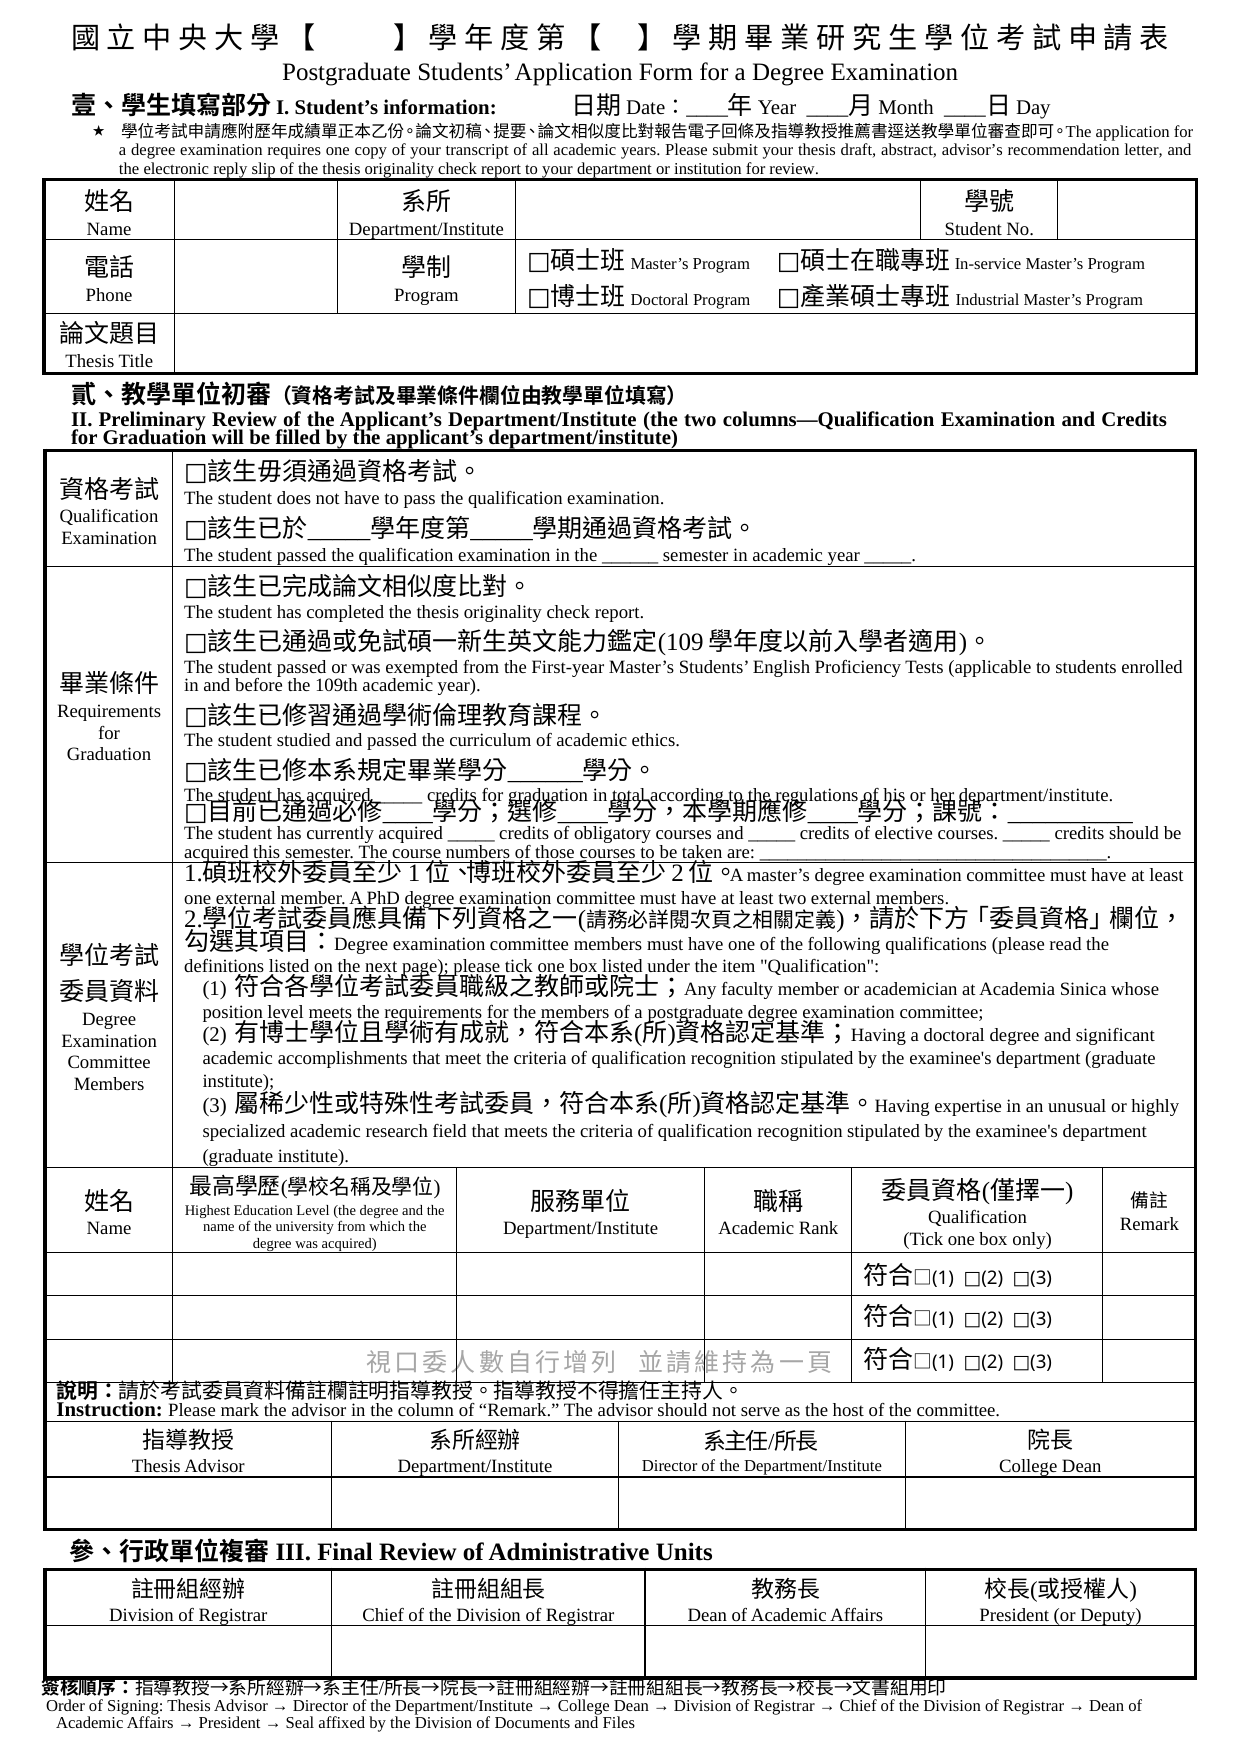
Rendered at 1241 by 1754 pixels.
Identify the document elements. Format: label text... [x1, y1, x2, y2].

table_cell [619, 1478, 905, 1528]
table_cell [852, 1340, 945, 1382]
table_cell [852, 1335, 945, 1339]
table_cell [504, 1383, 517, 1387]
text 國立中央大學【 】學年度第【 】學期畢業研究生學位考試申請表 [71, 15, 1169, 57]
table_cell 校長(或授權人) President (or Deputy) [926, 1571, 1194, 1625]
text Postgraduate Students’ Application Form for a Degree Examination [71, 57, 1169, 86]
table_cell [573, 1383, 587, 1387]
table_cell □碩士班Master’s Program □博士班Doctoral Program [516, 240, 765, 313]
table_cell [705, 1340, 851, 1382]
table_cell [175, 240, 337, 313]
table_cell 符合□(1) □(2) □(3) [852, 1296, 1102, 1338]
table_cell □碩士在職專班 In-service Master’s Program □產業碩士專班Industrial Master’s Program [765, 240, 1195, 313]
table_cell [1103, 1340, 1194, 1382]
table_cell [457, 1335, 704, 1339]
table_cell 指導教授 Thesis Advisor [47, 1422, 331, 1476]
table_cell 系所經辦 Department/Institute [332, 1422, 618, 1476]
list 學位考試申請應附歷年成績單正本乙份。論文初稿、提要、論文相似度比對報告電子回條及指導教授推薦書逕送教學單位審查即可。The application for a degree examination requires one copy of your transcript of all academic years. Please submit your thesis draft, abstract, advisor’s recommendation letter, and the electronic reply slip of the thesis originality check report to your department or institution for review. [91, 122, 1193, 178]
table_cell [332, 1478, 618, 1528]
table_cell [173, 1340, 351, 1382]
table_cell [646, 1626, 925, 1676]
table_cell 說明：請於考試委員資料備註欄註明指導教授。指導教授不得擔任主持人。 Instruction: Please mark the advisor in the column of “Remark.” The advisor should not serve as the host of the committee. [47, 1383, 1194, 1421]
table_header [175, 181, 337, 239]
table_header 系所 Department/Institute [338, 181, 515, 239]
table_cell [1103, 1253, 1194, 1295]
table_cell [175, 314, 1195, 372]
table_cell 論文題目 Thesis Title [46, 314, 174, 372]
table_cell 註冊組經辦 Division of Registrar [47, 1571, 331, 1625]
table_header 姓名 Name [46, 181, 174, 239]
table_cell 電話 Phone [46, 240, 174, 313]
table_cell [705, 1296, 851, 1335]
table_cell □該生已完成論文相似度比對。 The student has completed the thesis originality check report. □該生已通過或免試碩一新生英文能力鑑定(109學年度以前入學者適用)。 The student passed or was exempted from the First-year Master’s Students’ English Proficiency Tests (applicable to students enrolled in and before the 109th academic year). □該生已修習通過學術倫理教育課程。 The student studied and passed the curriculum of academic ethics. □該生已修本系規定畢業學分______學分。 The student has acquired _____ credits for graduation in total according to the regulations of his or her department/institute. □目前已通過必修____學分；選修____學分，本學期應修____學分；課號：__________ The student has currently acquired _____ credits of obligatory courses and _____ credits of elective courses. _____ credits should be acquired this semester. The course numbers of those courses to be taken are: _____________________________________. [173, 567, 1194, 862]
table_cell 院長 College Dean [906, 1422, 1194, 1476]
table_cell 符合□(1) □(2) □(3) [945, 1340, 1102, 1382]
table_cell [469, 1383, 497, 1387]
table_header [1058, 181, 1195, 239]
table_header 學號 Student No. [921, 181, 1057, 239]
table_cell 教務長 Dean of Academic Affairs [646, 1571, 925, 1625]
table_cell 1.碩班校外委員至少1位、博班校外委員至少2位。A master’s degree examination committee must have at least one external member. A PhD degree examination committee must have at least two external members. 2.學位考試委員應具備下列資格之一(請務必詳閱次頁之相關定義)，請於下方「委員資格」欄位，勾選其項目：Degree examination committee members must have one of the following qualifications (please read the definitions listed on the next page); please tick one box listed under the item "Qualification": 符合各學位考試委員職級之教師或院士；Any faculty member or academician at Academia Sinica whose position level meets the requirements for the members of a postgraduate degree examination committee; 有博士學位且學術有成就，符合本系(所)資格認定基準；Having a doctoral degree and significant academic accomplishments that meet the criteria of qualification recognition stipulated by the examinee's department (graduate institute); 屬稀少性或特殊性考試委員，符合本系(所)資格認定基準。Having expertise in an unusual or highly specialized academic research field that meets the criteria of qualification recognition stipulated by the examinee's department (graduate institute). [173, 863, 1194, 1167]
table_cell 姓名 Name [47, 1168, 172, 1252]
table_cell [400, 1383, 413, 1387]
table_cell [457, 1296, 704, 1335]
table_cell [588, 1383, 607, 1387]
table_cell 畢業條件Requirements for Graduation [47, 567, 172, 862]
table_cell [671, 1383, 685, 1387]
table_cell [457, 1340, 704, 1382]
table_cell [696, 1383, 711, 1387]
table_cell [173, 1296, 456, 1339]
table_cell [47, 1253, 172, 1295]
table_cell 註冊組組長 Chief of the Division of Registrar [332, 1571, 644, 1625]
table_header 資格考試Qualification Examination [47, 452, 172, 566]
table_cell [414, 1383, 435, 1387]
table_cell 委員資格(僅擇一) Qualification (Tick one box only) [852, 1168, 1102, 1252]
text 壹、學生填寫部分I. Student’s information: 日期Date：____年Year ____月Month ____日Day [71, 86, 1178, 122]
table_cell [906, 1478, 1194, 1528]
table_cell [173, 1253, 456, 1295]
table_cell [705, 1253, 851, 1295]
table_cell [518, 1383, 539, 1387]
table_cell 職稱 Academic Rank [705, 1168, 851, 1252]
table_cell 學位考試委員資料 Degree Examination Committee Members [47, 863, 172, 1167]
table_cell [47, 1296, 172, 1338]
text 貳、教學單位初審（資格考試及畢業條件欄位由教學單位填寫） [71, 375, 1169, 411]
table_header □該生毋須通過資格考試。 The student does not have to pass the qualification examination. □該生已於_____學年度第_____學期通過資格考試。 The student passed the qualification examination in the ______ semester in academic year _____. [173, 452, 1194, 566]
table_cell [457, 1253, 704, 1295]
table_cell 系主任/所長 Director of the Department/Institute [619, 1422, 905, 1476]
table_cell 最高學歷(學校名稱及學位) Highest Education Level (the degree and the name of the university from which the degree was acquired) [173, 1168, 456, 1252]
table_cell 符合□(1) □(2) □(3) [852, 1253, 1102, 1295]
table_cell [926, 1626, 1194, 1676]
table_cell [653, 1383, 671, 1387]
text 簽核順序：指導教授→系所經辦→系主任/所長→院長→註冊組經辦→註冊組組長→教務長→校長→文書組用印 [14, 1679, 1215, 1698]
table_cell [1103, 1296, 1194, 1338]
table_cell [713, 1383, 945, 1387]
table_cell [47, 1626, 331, 1676]
table_cell [633, 1383, 644, 1387]
table_cell 學制 Program [338, 240, 515, 313]
table_cell [47, 1478, 331, 1528]
table_cell [47, 1340, 172, 1382]
table_cell [705, 1335, 851, 1339]
table_cell 備註 Remark [1103, 1168, 1194, 1252]
text Order of Signing: Thesis Advisor → Director of the Department/Institute → College Dean → Division of Registrar → Chief of the Division of Registrar → Dean of Academic Affairs → President → Seal affixed by the Division of Documents and Files [46, 1698, 1169, 1732]
table_cell [351, 1340, 456, 1382]
table_cell 參、行政單位複審 III. Final Review of Administrative Units [45, 1531, 1195, 1567]
table_cell [332, 1626, 644, 1676]
text II. Preliminary Review of the Applicant’s Department/Institute (the two columns—Qualification Examination and Credits for Graduation will be filled by the applicant’s department/institute) [71, 411, 1169, 448]
table_header [516, 181, 920, 239]
table_cell 服務單位 Department/Institute [457, 1168, 704, 1252]
